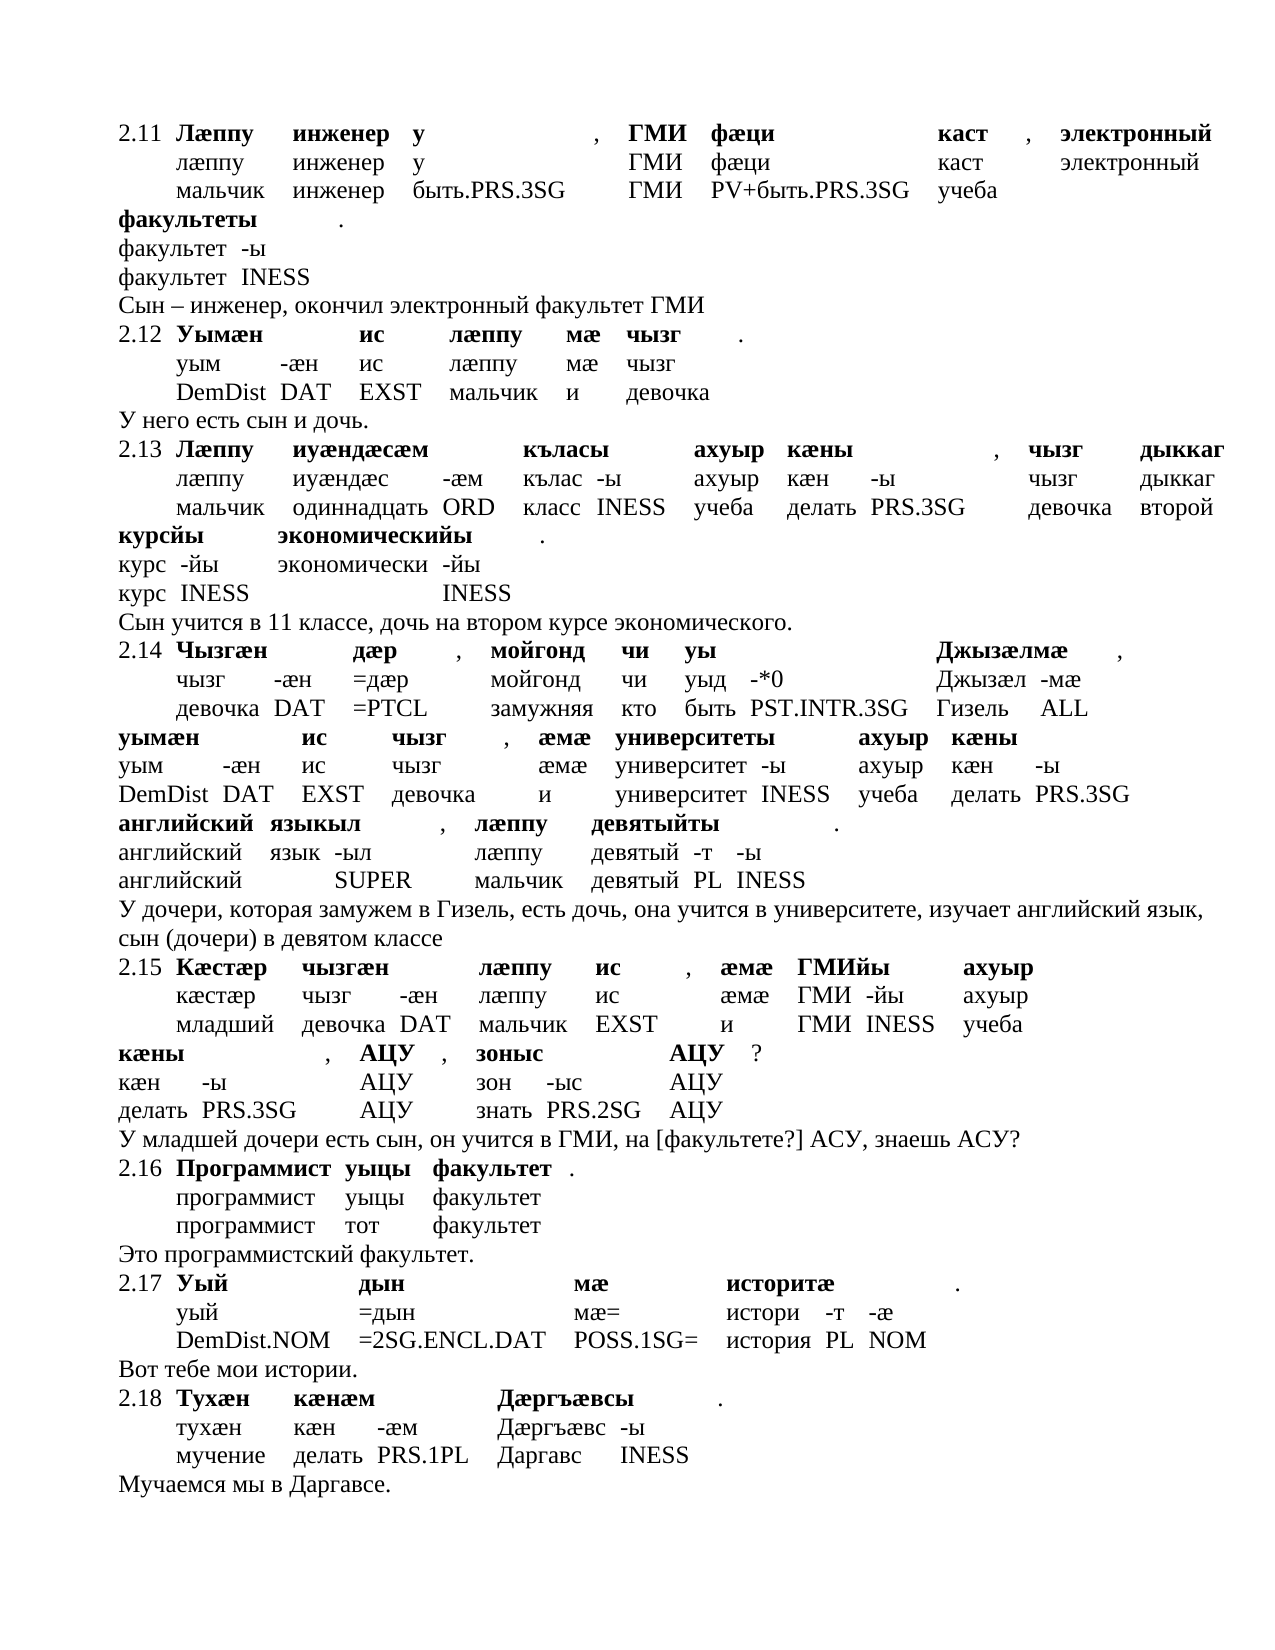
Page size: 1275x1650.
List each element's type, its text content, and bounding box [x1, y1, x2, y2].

text DemDist [118, 779, 208, 808]
text ГМИ [628, 147, 683, 176]
text ? [751, 1038, 772, 1067]
text АЦУ [359, 1096, 413, 1124]
text каст [938, 147, 998, 176]
text У дочери, которая замужем в Гизель, есть дочь, она учится в университете, изучает английский язык, сын (дочери) в девятом классе [118, 894, 1249, 952]
text мучение [176, 1441, 266, 1469]
text , [993, 434, 1014, 463]
text PST.INTR.3SG [750, 693, 908, 722]
text курс [118, 578, 166, 607]
text факультет [432, 1153, 555, 1182]
text лæппу [478, 981, 567, 1009]
text , [439, 808, 461, 837]
text INESS [736, 866, 806, 894]
text -ы [736, 837, 806, 866]
text чызг [392, 722, 489, 751]
text -мæ [1040, 664, 1089, 693]
text класс [523, 492, 583, 521]
text EXST [595, 1009, 658, 1038]
text . [539, 521, 560, 549]
text мойгонд [490, 636, 607, 664]
text девятыйты [591, 808, 819, 837]
text -ы [241, 233, 310, 262]
text æмæ [720, 981, 769, 1009]
text курсйы [118, 521, 264, 549]
text учеба [694, 492, 759, 521]
text чызг [626, 319, 724, 348]
text -æн [273, 664, 325, 693]
text лæппу [449, 348, 538, 377]
text -ы [202, 1067, 297, 1096]
text дын [358, 1268, 560, 1297]
text инженер [292, 147, 384, 176]
text POSS.1SG= [574, 1326, 698, 1354]
text девочка [302, 1009, 386, 1038]
text . [954, 1268, 975, 1297]
text кæн [118, 1067, 188, 1096]
text делать [951, 779, 1021, 808]
text =дын [358, 1297, 546, 1326]
text лæппу [176, 463, 265, 492]
text быть [684, 693, 736, 722]
text мальчик [474, 866, 563, 894]
text и [720, 1009, 769, 1038]
text иуæндæсæм [292, 434, 509, 463]
text младший [176, 1009, 274, 1038]
text АЦУ [669, 1038, 737, 1067]
text электронный [1060, 147, 1199, 176]
text факультет [432, 1182, 541, 1211]
text , [503, 722, 524, 751]
text EXST [301, 779, 364, 808]
text INESS [866, 1009, 935, 1038]
text 2.15 [118, 952, 162, 981]
text факультет [118, 262, 227, 291]
text кæн [787, 463, 857, 492]
text программист [176, 1211, 315, 1239]
text PRS.3SG [202, 1096, 297, 1124]
text чызг [392, 751, 476, 779]
text зоныс [476, 1038, 655, 1067]
text INESS [180, 578, 250, 607]
text лæппу [474, 808, 577, 837]
text ахуыр [858, 751, 923, 779]
text лæппу [449, 319, 552, 348]
text DAT [399, 1009, 451, 1038]
text -*0 [750, 664, 908, 693]
text уыцы [345, 1182, 404, 1211]
text 2.14 [118, 636, 162, 664]
text девятый [591, 837, 679, 866]
text уым [176, 348, 266, 377]
text DemDist.NOM [176, 1326, 331, 1354]
text У него есть сын и дочь. [118, 406, 1249, 434]
text чызгæн [302, 952, 465, 981]
text -ы [596, 463, 666, 492]
text -йы [442, 549, 512, 578]
text чызг [176, 664, 260, 693]
text язык [270, 837, 320, 866]
text программист [176, 1182, 315, 1211]
text æмæ [538, 751, 587, 779]
text æмæ [538, 722, 601, 751]
text Даргавс [497, 1441, 606, 1469]
text английский [118, 866, 242, 894]
text уыцы [345, 1153, 418, 1182]
text -т [693, 837, 722, 866]
text чызг [626, 348, 710, 377]
text университет [615, 779, 747, 808]
text Это программистский факультет. [118, 1239, 1249, 1268]
text Джызæлмæ [936, 636, 1103, 664]
text знать [476, 1096, 532, 1124]
text зон [476, 1067, 532, 1096]
text университеты [615, 722, 844, 751]
text языкыл [270, 808, 426, 837]
text мальчик [449, 377, 538, 406]
text второй [1140, 492, 1215, 521]
text INESS [620, 1441, 689, 1469]
text ис [359, 348, 422, 377]
text учеба [938, 176, 998, 204]
text мæ [574, 1268, 712, 1297]
text лæппу [478, 952, 581, 981]
text -т [825, 1297, 854, 1326]
text кæны [118, 1038, 311, 1067]
text Мучаемся мы в Даргавсе. [118, 1469, 1249, 1498]
text факультет [118, 233, 227, 262]
text инженер [292, 118, 398, 147]
text NOM [868, 1326, 927, 1354]
text мальчик [176, 492, 265, 521]
text 2.17 [118, 1268, 162, 1297]
text мальчик [176, 176, 265, 204]
text лæппу [176, 147, 265, 176]
text факультет [432, 1211, 541, 1239]
text замужняя [490, 693, 593, 722]
text Сын – инженер, окончил электронный факультет ГМИ [118, 291, 1249, 319]
text девочка [626, 377, 710, 406]
text -ы [761, 751, 830, 779]
text =PTCL [353, 693, 428, 722]
text Лæппу [176, 118, 279, 147]
text чи [621, 664, 657, 693]
text девочка [176, 693, 260, 722]
text университет [615, 751, 747, 779]
text -ы [870, 463, 966, 492]
text PRS.1PL [377, 1441, 469, 1469]
text тухæн [176, 1412, 266, 1441]
text мойгонд [490, 664, 593, 693]
text кæнæм [293, 1383, 483, 1412]
text делать [293, 1441, 363, 1469]
text ГМИ [628, 118, 697, 147]
text дыккаг [1140, 434, 1229, 463]
text у [412, 118, 579, 147]
text уыд [684, 664, 736, 693]
text АЦУ [669, 1067, 723, 1096]
text , [685, 952, 706, 981]
text мæ [566, 348, 598, 377]
text PRS.3SG [870, 492, 966, 521]
text PL [825, 1326, 854, 1354]
text 2.12 [118, 319, 162, 348]
text -ыл [334, 837, 412, 866]
text , [441, 1038, 462, 1067]
text экономически [277, 549, 428, 578]
text факультеты [118, 204, 324, 233]
text . [738, 319, 759, 348]
text девочка [392, 779, 476, 808]
text уымæн [118, 722, 288, 751]
text кæстæр [176, 981, 274, 1009]
text дыккаг [1140, 463, 1215, 492]
text ORD [442, 492, 495, 521]
text -æн [280, 348, 331, 377]
text Вот тебе мои истории. [118, 1354, 1249, 1383]
text английский [118, 837, 242, 866]
text Дæргъæвсы [497, 1383, 703, 1412]
text INESS [761, 779, 830, 808]
text кæны [951, 722, 1144, 751]
text , [324, 1038, 346, 1067]
text курс [118, 549, 166, 578]
text . [717, 1383, 738, 1412]
text фæци [711, 118, 924, 147]
text -æн [222, 751, 274, 779]
text PRS.3SG [1035, 779, 1130, 808]
text 2.13 [118, 434, 162, 463]
text чызг [1028, 463, 1112, 492]
text ахуыр [858, 722, 937, 751]
text ахуыр [963, 981, 1028, 1009]
text иуæндæс [292, 463, 428, 492]
text У младшей дочери есть сын, он учится в ГМИ, на [факультете?] АСУ, знаешь АСУ? [118, 1124, 1249, 1153]
text -ы [620, 1412, 689, 1441]
text история [726, 1326, 811, 1354]
text INESS [596, 492, 666, 521]
text ахуыр [963, 952, 1042, 981]
text , [593, 118, 614, 147]
text Дæргъæвс [497, 1412, 606, 1441]
text уы [684, 636, 922, 664]
text Чызгæн [176, 636, 339, 664]
text учеба [858, 779, 923, 808]
text 2.18 [118, 1383, 162, 1412]
text . [833, 808, 854, 837]
text мæ [566, 319, 612, 348]
text 2.11 [118, 118, 162, 147]
text Сын учится в 11 классе, дочь на втором курсе экономического. [118, 607, 1249, 636]
text фæци [711, 147, 910, 176]
text . [569, 1153, 590, 1182]
text ис [595, 981, 658, 1009]
text =2SG.ENCL.DAT [358, 1326, 546, 1354]
text -æ [868, 1297, 927, 1326]
text DemDist [176, 377, 266, 406]
text . [338, 204, 359, 233]
text дæр [353, 636, 442, 664]
text INESS [241, 262, 310, 291]
text кæны [787, 434, 979, 463]
text кæн [293, 1412, 363, 1441]
text =дæр [353, 664, 428, 693]
text ГМИ [797, 1009, 852, 1038]
text электронный [1060, 118, 1213, 147]
text Тухæн [176, 1383, 279, 1412]
text PV+быть.PRS.3SG [711, 176, 910, 204]
text -æн [399, 981, 451, 1009]
text уым [118, 751, 208, 779]
text ГМИйы [797, 952, 949, 981]
text -ыс [546, 1067, 642, 1096]
text АЦУ [359, 1067, 413, 1096]
text инженер [292, 176, 384, 204]
text Программист [176, 1153, 331, 1182]
text ис [595, 952, 672, 981]
text INESS [442, 578, 512, 607]
text кто [621, 693, 657, 722]
text , [456, 636, 477, 664]
text мальчик [478, 1009, 567, 1038]
text Джызæл [936, 664, 1026, 693]
text DAT [222, 779, 274, 808]
text чызг [302, 981, 386, 1009]
text ALL [1040, 693, 1089, 722]
text EXST [359, 377, 422, 406]
text ахуыр [694, 463, 759, 492]
text уый [176, 1297, 331, 1326]
text истори [726, 1297, 811, 1326]
text ахуыр [694, 434, 773, 463]
text быть.PRS.3SG [412, 176, 566, 204]
text английский [118, 808, 256, 837]
text делать [787, 492, 857, 521]
text ис [301, 722, 378, 751]
text АЦУ [359, 1038, 427, 1067]
text -æм [442, 463, 495, 492]
text Гизель [936, 693, 1026, 722]
text PL [693, 866, 722, 894]
text делать [118, 1096, 188, 1124]
text историтæ [726, 1268, 941, 1297]
text мæ= [574, 1297, 698, 1326]
text экономическийы [277, 521, 525, 549]
text чызг [1028, 434, 1126, 463]
text и [538, 779, 587, 808]
text и [566, 377, 598, 406]
text ис [301, 751, 364, 779]
text чи [621, 636, 671, 664]
text кæн [951, 751, 1021, 779]
text ГМИ [797, 981, 852, 1009]
text тот [345, 1211, 404, 1239]
text Кæстæр [176, 952, 288, 981]
text Уый [176, 1268, 344, 1297]
text АЦУ [669, 1096, 723, 1124]
text одиннадцать [292, 492, 428, 521]
text æмæ [720, 952, 783, 981]
text каст [938, 118, 1012, 147]
text SUPER [334, 866, 412, 894]
text Уымæн [176, 319, 345, 348]
text ис [359, 319, 435, 348]
text PRS.2SG [546, 1096, 642, 1124]
text ГМИ [628, 176, 683, 204]
text 2.16 [118, 1153, 162, 1182]
text учеба [963, 1009, 1028, 1038]
text DAT [280, 377, 331, 406]
text лæппу [474, 837, 563, 866]
text -æм [377, 1412, 469, 1441]
text -ы [1035, 751, 1130, 779]
text девочка [1028, 492, 1112, 521]
text Лæппу [176, 434, 279, 463]
text девятый [591, 866, 679, 894]
text у [412, 147, 566, 176]
text кълас [523, 463, 583, 492]
text къласы [523, 434, 680, 463]
text -йы [866, 981, 935, 1009]
text , [1117, 636, 1138, 664]
text DAT [273, 693, 325, 722]
text , [1025, 118, 1046, 147]
text -йы [180, 549, 250, 578]
